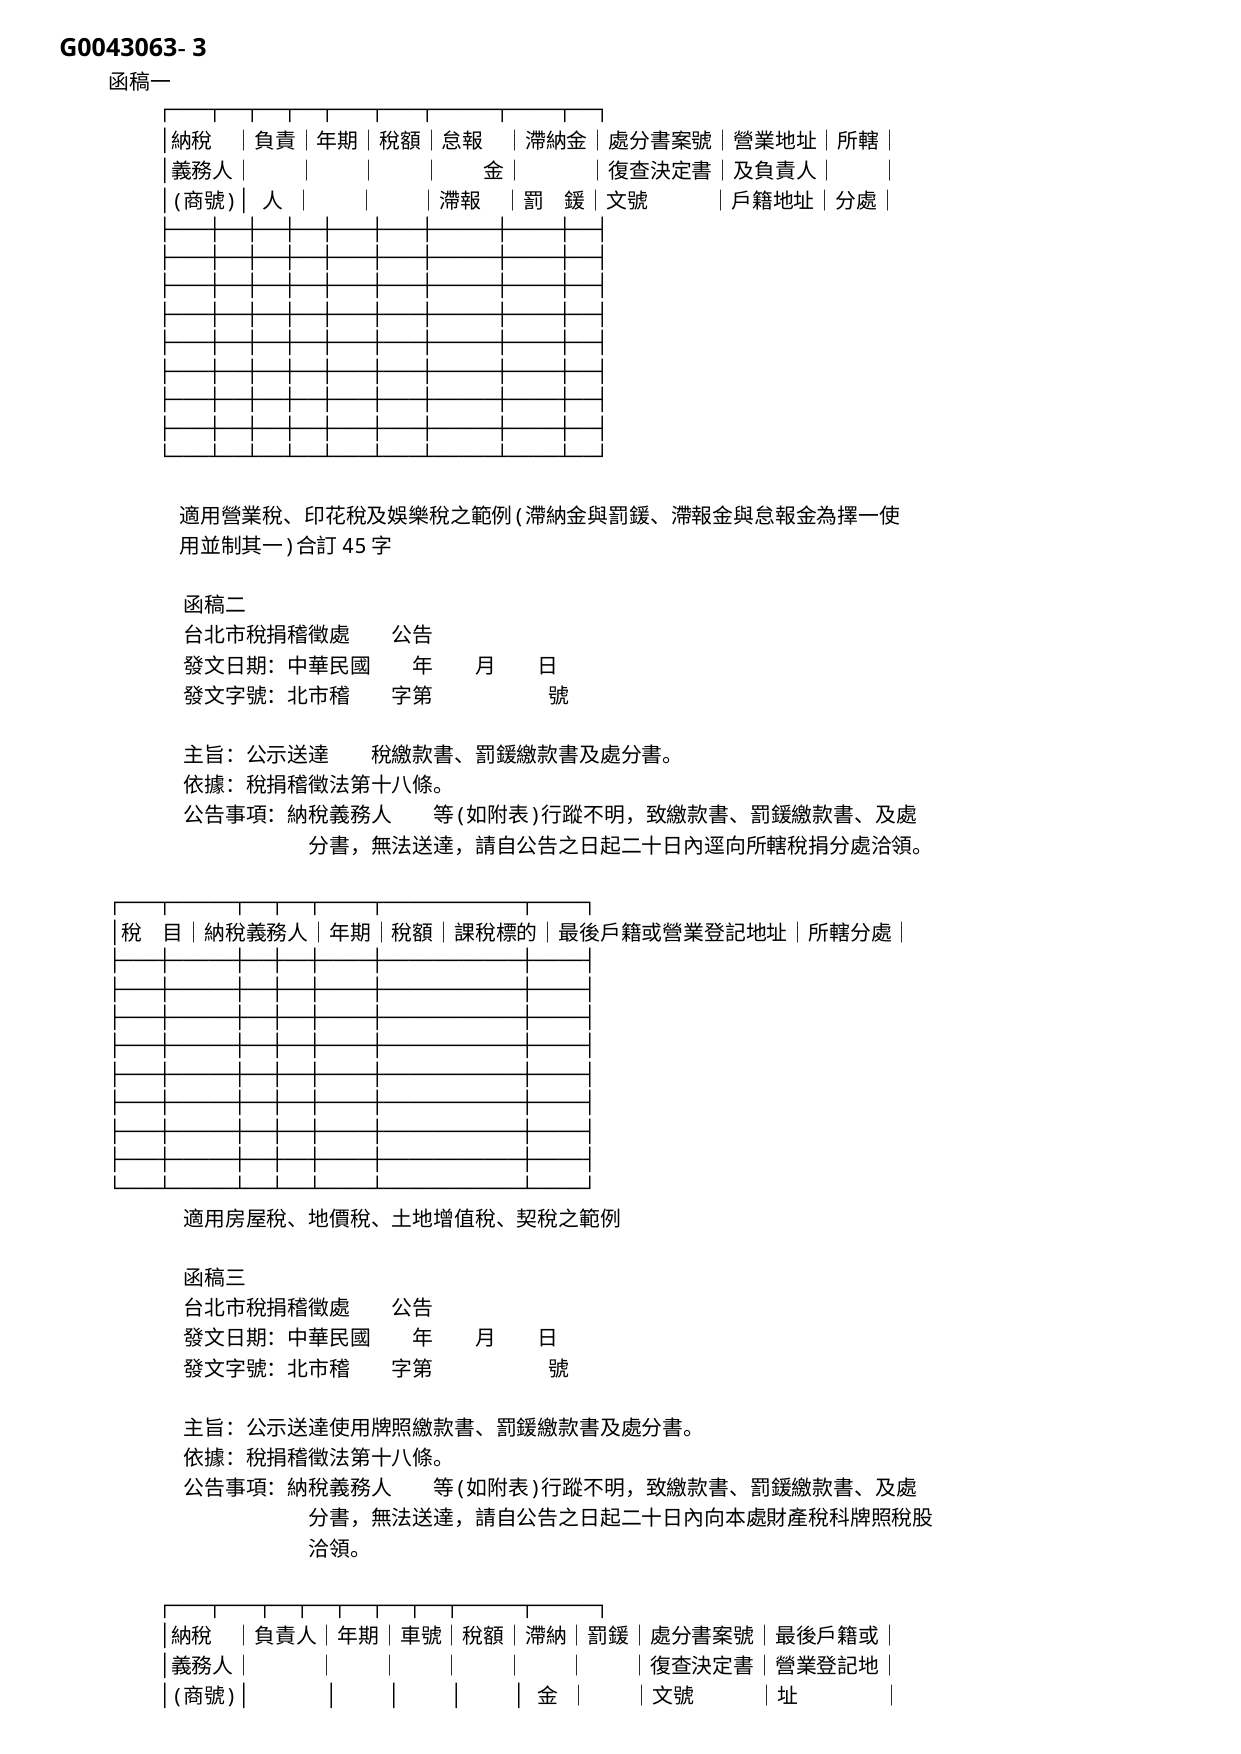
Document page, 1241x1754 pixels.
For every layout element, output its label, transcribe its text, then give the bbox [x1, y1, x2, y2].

subtitle G0043063- 3 [59, 29, 1181, 64]
table_header 函稿一 ┌───┬──┬──┬──┬───┬───┬─────┬────┬──┐ │納稅 │負責│年期│稅額│怠報 │滯納金│處分書案號│營業地址│所轄│ │義務人│ │ │ │ 金│ │復查決定書│及負責人│ │ │(商號)│ 人 │ │ │滯報 │罰 鍰│文號 │戶籍地址│分處│ ├───┼──┼──┼──┼───┼───┼─────┼────┼──┤ ├───┼──┼──┼──┼───┼───┼─────┼────┼──┤ ├───┼──┼──┼──┼───┼───┼─────┼────┼──┤ ├───┼──┼──┼──┼───┼───┼─────┼────┼──┤ ├───┼──┼──┼──┼───┼───┼─────┼────┼──┤ ├───┼──┼──┼──┼───┼───┼─────┼────┼──┤ ├───┼──┼──┼──┼───┼───┼─────┼────┼──┤ ├───┼──┼──┼──┼───┼───┼─────┼────┼──┤ └───┴──┴──┴──┴───┴───┴─────┴────┴──┘ 適用營業稅、印花稅及娛樂稅之範例(滯納金與罰鍰、滯報金與怠報金為擇一使 用並制其一)合訂45字 函稿二 台北市稅捐稽徵處 公告 發文日期：中華民國 年 月 日 發文字號：北市稽 字第 號 主旨：公示送達 稅繳款書、罰鍰繳款書及處分書。 依據：稅捐稽徵法第十八條。 公告事項：納稅義務人 等(如附表)行蹤不明，致繳款書、罰鍰繳款書、及處 分書，無法送達，請自公告之日起二十日內逕向所轄稅捐分處洽領。 ┌───┬─────┬──┬──┬────┬───────────┬────┐ │稅 目│納稅義務人│年期│稅額│課稅標的│最後戶籍或營業登記地址│所轄分處│ ├───┼─────┼──┼──┼────┼───────────┼────┤ ├───┼─────┼──┼──┼────┼───────────┼────┤ ├───┼─────┼──┼──┼────┼───────────┼────┤ ├───┼─────┼──┼──┼────┼───────────┼────┤ ├───┼─────┼──┼──┼────┼───────────┼────┤ ├───┼─────┼──┼──┼────┼───────────┼────┤ ├───┼─────┼──┼──┼────┼───────────┼────┤ ├───┼─────┼──┼──┼────┼───────────┼────┤ └───┴─────┴──┴──┴────┴───────────┴────┘ 適用房屋稅、地價稅、土地增值稅、契稅之範例 函稿三 台北市稅捐稽徵處 公告 發文日期：中華民國 年 月 日 發文字號：北市稽 字第 號 主旨：公示送達使用牌照繳款書、罰鍰繳款書及處分書。 依據：稅捐稽徵法第十八條。 公告事項：納稅義務人 等(如附表)行蹤不明，致繳款書、罰鍰繳款書、及處 分書，無法送達，請自公告之日起二十日內向本處財產稅科牌照稅股 洽領。 ┌───┬───┬──┬──┬──┬──┬──┬─────┬─────┐ │納稅 │負責人│年期│車號│稅額│滯納│罰鍰│處分書案號│最後戶籍或│ │義務人│ │ │ │ │ │ │復查決定書│營業登記地│ │(商號)│ │ │ │ │ 金 │ │文號 │址 │ [107, 64, 1133, 1712]
